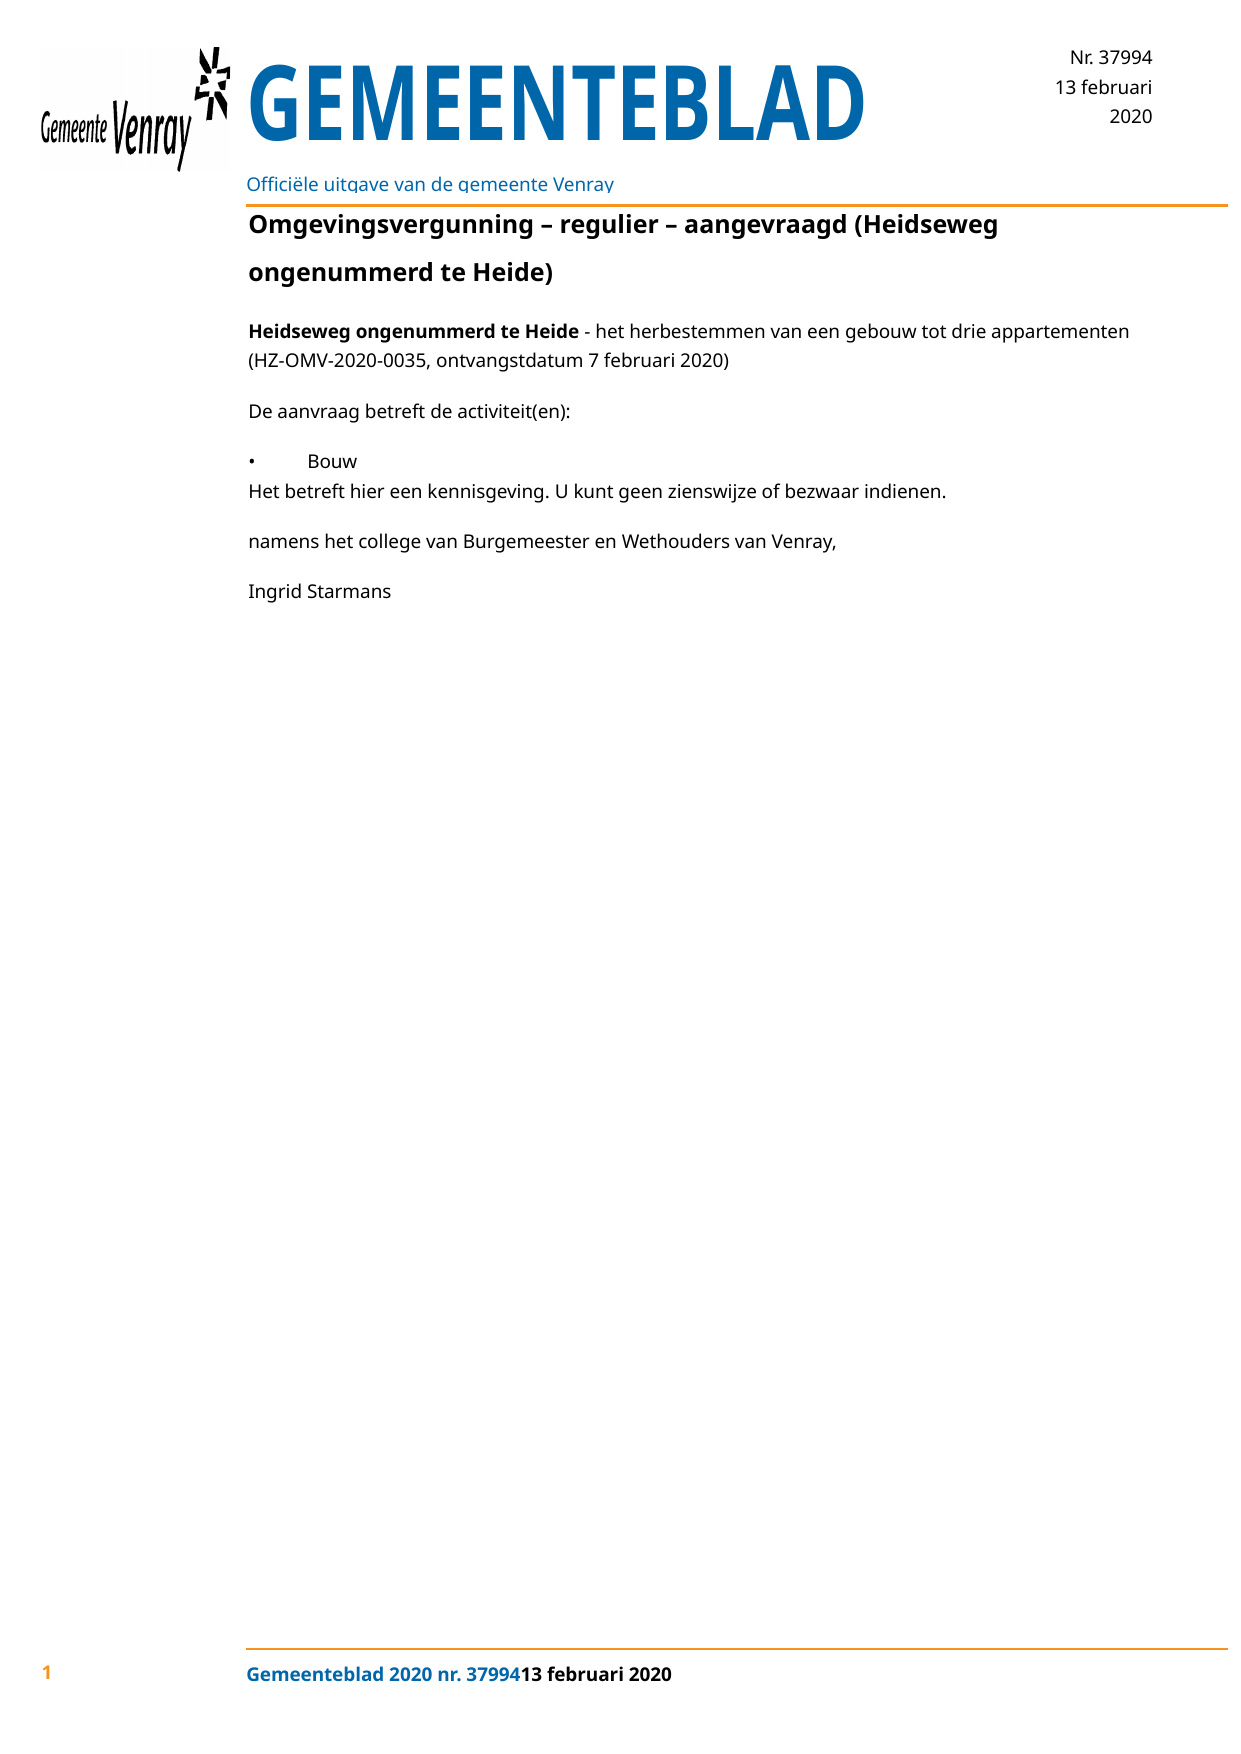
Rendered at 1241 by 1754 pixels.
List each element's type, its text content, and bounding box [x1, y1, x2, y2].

text namens het college van Burgemeester en Wethouders van Venray, [248, 528, 1152, 554]
list Bouw [248, 448, 1152, 474]
text Omgevingsvergunning – regulier – aangevraagd (Heidseweg ongenummerd te Heide) [248, 207, 1152, 288]
text Heidseweg ongenummerd te Heide - het herbestemmen van een gebouw tot drie appartementen (HZ-OMV-2020-0035, ontvangstdatum 7 februari 2020) [248, 318, 1152, 373]
text Ingrid Starmans [248, 579, 1152, 604]
text Het betreft hier een kennisgeving. U kunt geen zienswijze of bezwaar indienen. [248, 478, 1152, 504]
text De aanvraag betreft de activiteit(en): [248, 398, 1152, 424]
picture [41, 47, 231, 172]
